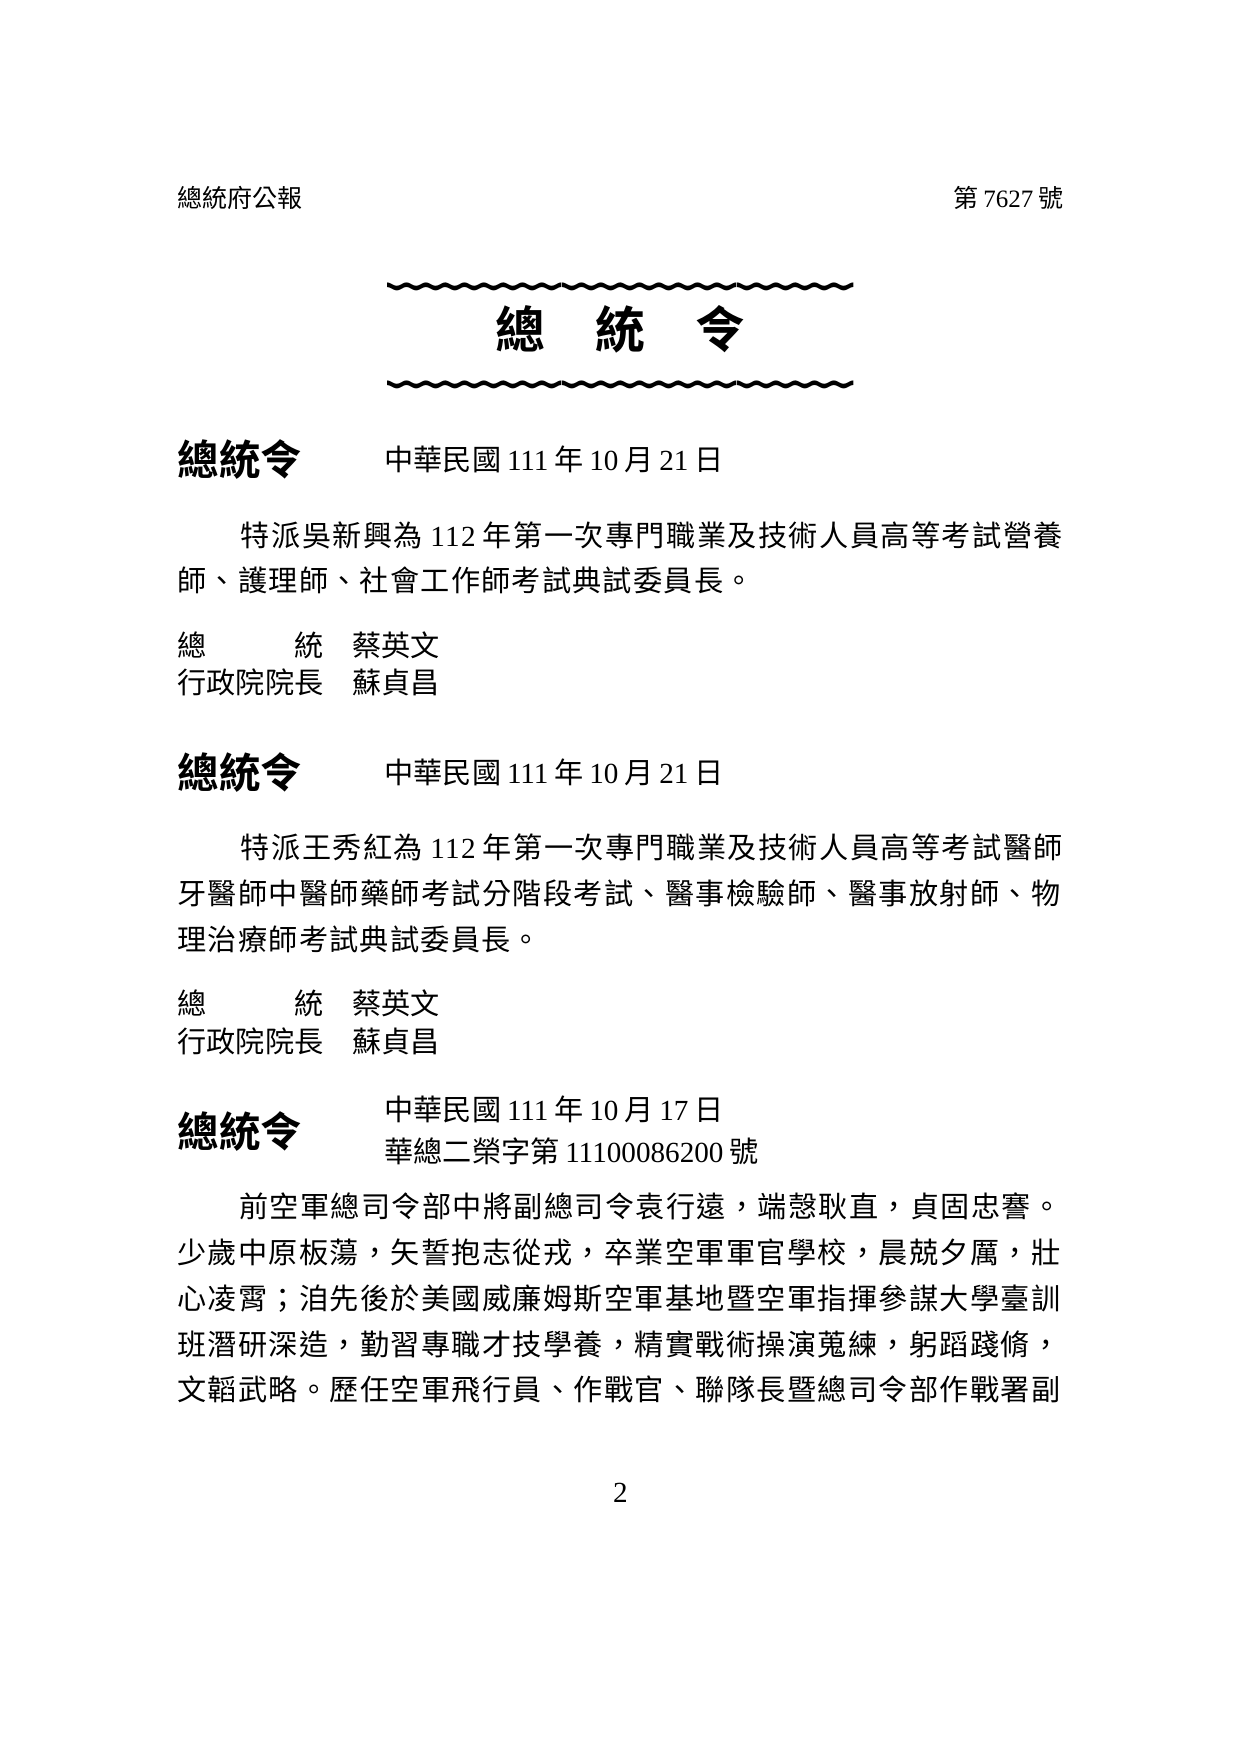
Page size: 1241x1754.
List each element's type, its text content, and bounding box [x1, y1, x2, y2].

table_header 中華民國111年10月17日 華總二榮字第11100086200號 [381, 1085, 877, 1173]
table_header 總統令 [174, 413, 381, 502]
text ﹏﹏﹏﹏﹏﹏﹏﹏ [177, 363, 1063, 388]
table_header 總統令 [174, 1085, 381, 1173]
table_header 中華民國111年10月21日 [381, 413, 877, 502]
text 特派王秀紅為112年第一次專門職業及技術人員高等考試醫師牙醫師中醫師藥師考試分階段考試、醫事檢驗師、醫事放射師、物理治療師考試典試委員長。 [177, 822, 1063, 960]
table_header 中華民國111年10月21日 [381, 726, 877, 815]
table_header 總統令 [174, 726, 381, 815]
text 特派吳新興為112年第一次專門職業及技術人員高等考試營養師、護理師、社會工作師考試典試委員長。 [177, 509, 1063, 601]
text 總 統 蔡英文 行政院院長 蘇貞昌 [177, 985, 1063, 1060]
text 總 統 蔡英文 行政院院長 蘇貞昌 [177, 626, 1063, 701]
text ﹏﹏﹏﹏﹏﹏﹏﹏ [177, 266, 1063, 291]
text 前空軍總司令部中將副總司令袁行遠，端愨耿直，貞固忠謇。少歲中原板蕩，矢誓抱志從戎，卒業空軍軍官學校，晨兢夕厲，壯心凌霄；洎先後於美國威廉姆斯空軍基地暨空軍指揮參謀大學臺訓班潛研深造，勤習專職才技學養，精實戰術操演蒐練，躬蹈踐脩，文韜武略。歷任空軍飛行員、作戰官、聯隊長暨總司令部作戰署副署長、參謀長、副總司令與空軍軍官學校校長等職，計議籌維，迴翔軍政。戡亂烽起，迭預北虎山、東山島戰役，銜命執行轟炸攻襲，擊毀敵方艟艫砲艇；殲除共軍海上部署，殫力轉進掩護要務，入險出夷，魯陽揮戈；貫頤奮戟，鷹揚天際。嗣外職停役，接掌交通部民用航空局，協濟空運建設規劃，踐履飛航安全理念，新硎令猷，踵事增華。曾獲頒復興、鵬舉、忠勤、軍功等三十餘座勳獎章暨二等交通專業獎章殊榮，旂常昭著，筧橋遺風。綜其生平，驍將虎旅－成金馬臺澎之屏障，整軍備戰－奠衛國干城之礎石，勳名懋績，足傳汗簡。遽聞嵩齡殞落，軫悼彌殷，應予明令褒揚，用示政府旌表亮藎之至意。 [177, 1181, 1063, 1410]
text 總統令 [177, 291, 1063, 363]
